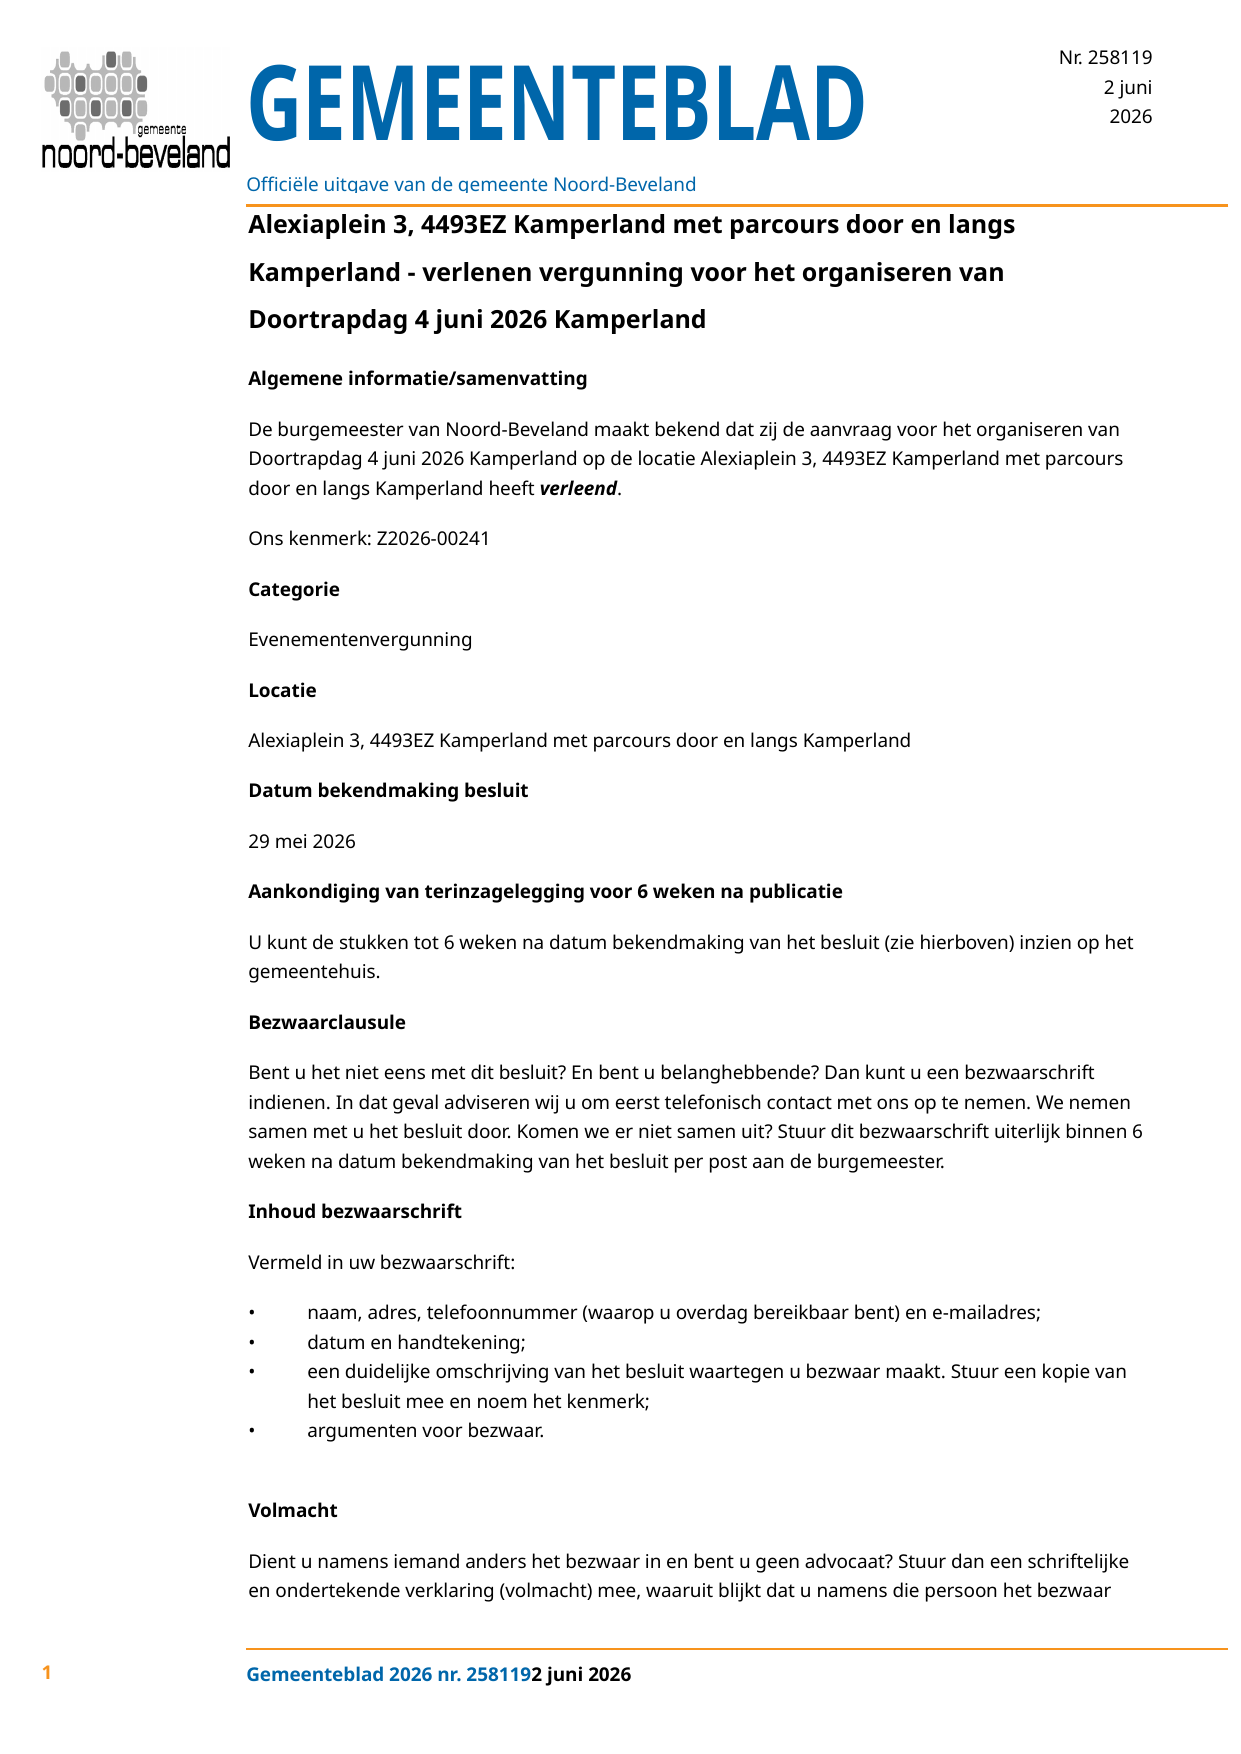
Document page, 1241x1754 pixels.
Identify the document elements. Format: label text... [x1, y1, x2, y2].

list argumenten voor bezwaar. [248, 1418, 1152, 1443]
text Evenementenvergunning [248, 626, 1152, 652]
text Alexiaplein 3, 4493EZ Kamperland met parcours door en langs Kamperland [248, 727, 1152, 753]
text Algemene informatie/samenvatting [248, 366, 1152, 391]
text Inhoud bezwaarschrift [248, 1198, 1152, 1224]
list een duidelijke omschrijving van het besluit waartegen u bezwaar maakt. Stuur een kopie van het besluit mee en noem het kenmerk; [248, 1358, 1152, 1414]
text Bent u het niet eens met dit besluit? En bent u belanghebbende? Dan kunt u een bezwaarschrift indienen. In dat geval adviseren wij u om eerst telefonisch contact met ons op te nemen. We nemen samen met u het besluit door. Komen we er niet samen uit? Stuur dit bezwaarschrift uiterlijk binnen 6 weken na datum bekendmaking van het besluit per post aan de burgemeester. [248, 1059, 1152, 1174]
text Datum bekendmaking besluit [248, 778, 1152, 803]
text Dient u namens iemand anders het bezwaar in en bent u geen advocaat? Stuur dan een schriftelijke en ondertekende verklaring (volmacht) mee, waaruit blijkt dat u namens die persoon het bezwaar [248, 1548, 1152, 1603]
list datum en handtekening; [248, 1329, 1152, 1354]
text Locatie [248, 677, 1152, 702]
picture [41, 47, 231, 172]
list naam, adres, telefoonnummer (waarop u overdag bereikbaar bent) en e-mailadres; [248, 1299, 1152, 1325]
text Alexiaplein 3, 4493EZ Kamperland met parcours door en langs Kamperland - verlenen vergunning voor het organiseren van Doortrapdag 4 juni 2026 Kamperland [248, 207, 1152, 336]
text Bezwaarclausule [248, 1009, 1152, 1034]
text Volmacht [248, 1498, 1152, 1523]
text Aankondiging van terinzagelegging voor 6 weken na publicatie [248, 878, 1152, 904]
text De burgemeester van Noord-Beveland maakt bekend dat zij de aanvraag voor het organiseren van Doortrapdag 4 juni 2026 Kamperland op de locatie Alexiaplein 3, 4493EZ Kamperland met parcours door en langs Kamperland heeft verleend. [248, 416, 1152, 501]
text Ons kenmerk: Z2026-00241 [248, 526, 1152, 551]
text U kunt de stukken tot 6 weken na datum bekendmaking van het besluit (zie hierboven) inzien op het gemeentehuis. [248, 929, 1152, 984]
text Categorie [248, 576, 1152, 602]
text 29 mei 2026 [248, 828, 1152, 854]
text Vermeld in uw bezwaarschrift: [248, 1249, 1152, 1274]
